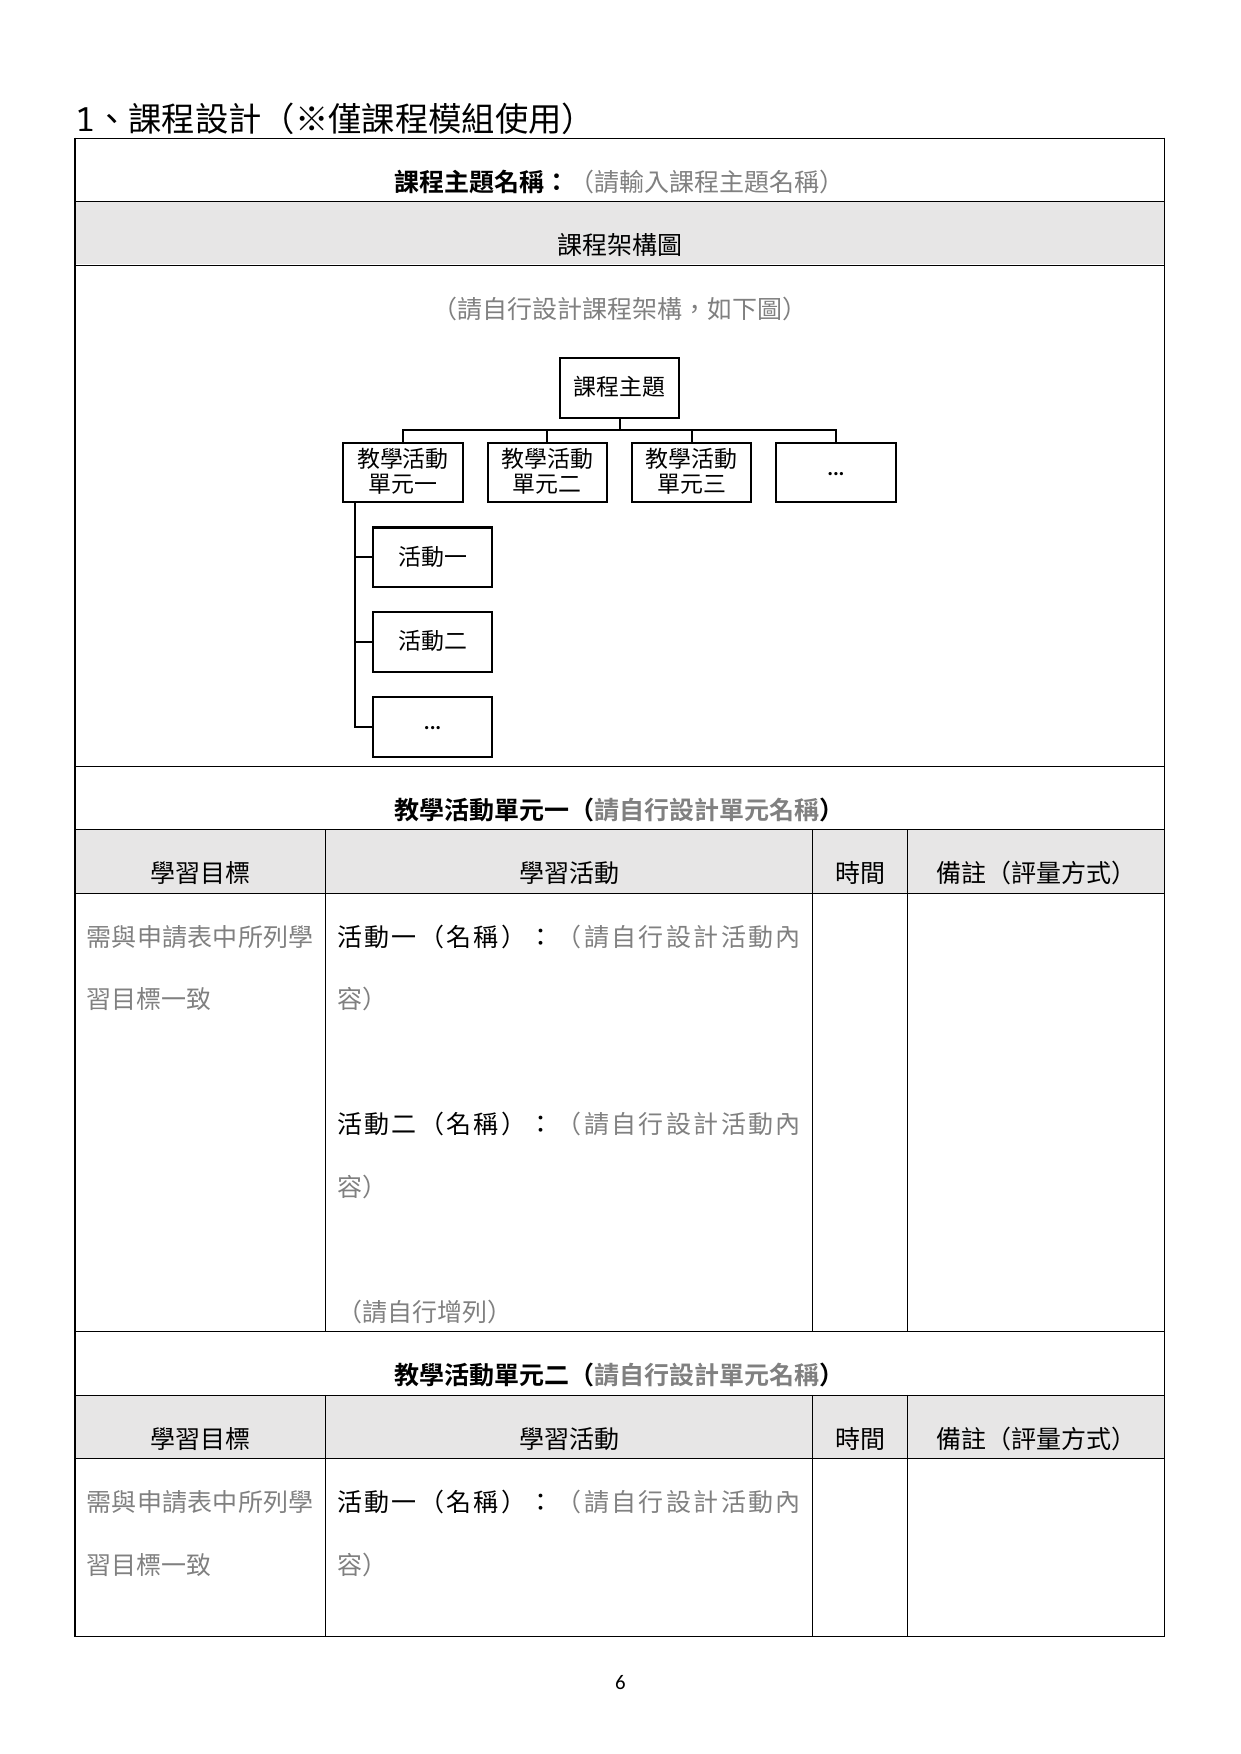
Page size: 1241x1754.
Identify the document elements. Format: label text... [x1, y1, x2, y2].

table_cell 需與申請表中所列學習目標一致 [76, 1459, 325, 1636]
table_cell 學習目標 [76, 1396, 325, 1458]
table_cell [908, 1459, 1164, 1636]
table_cell 需與申請表中所列學習目標一致 [76, 894, 325, 1331]
table_cell 學習活動 [326, 830, 812, 893]
table_cell [813, 894, 907, 1331]
table_header 課程主題名稱：（請輸入課程主題名稱） [76, 139, 1164, 201]
table_cell [908, 894, 1164, 1331]
table_cell [813, 1459, 907, 1636]
table_cell 課程架構圖 [76, 202, 1164, 264]
table_cell 教學活動單元二（請自行設計單元名稱） [76, 1332, 1164, 1395]
table_cell 備註（評量方式） [908, 1396, 1164, 1458]
table_cell 時間 [813, 1396, 907, 1458]
list 課程設計（※僅課程模組使用） [75, 75, 1165, 137]
table_cell （請自行設計課程架構，如下圖） [76, 266, 1164, 766]
table_cell 教學活動單元一（請自行設計單元名稱） [76, 767, 1164, 829]
table_cell 活動一（名稱）：（請自行設計活動內容） 活動二（名稱）：（請自行設計活動內容） （請自行增列） [326, 894, 812, 1331]
table_cell 學習活動 [326, 1396, 812, 1458]
table_cell 學習目標 [76, 830, 325, 893]
table_cell 活動一（名稱）：（請自行設計活動內容） [326, 1459, 812, 1636]
table_cell 時間 [813, 830, 907, 893]
table_cell 備註（評量方式） [908, 830, 1164, 893]
